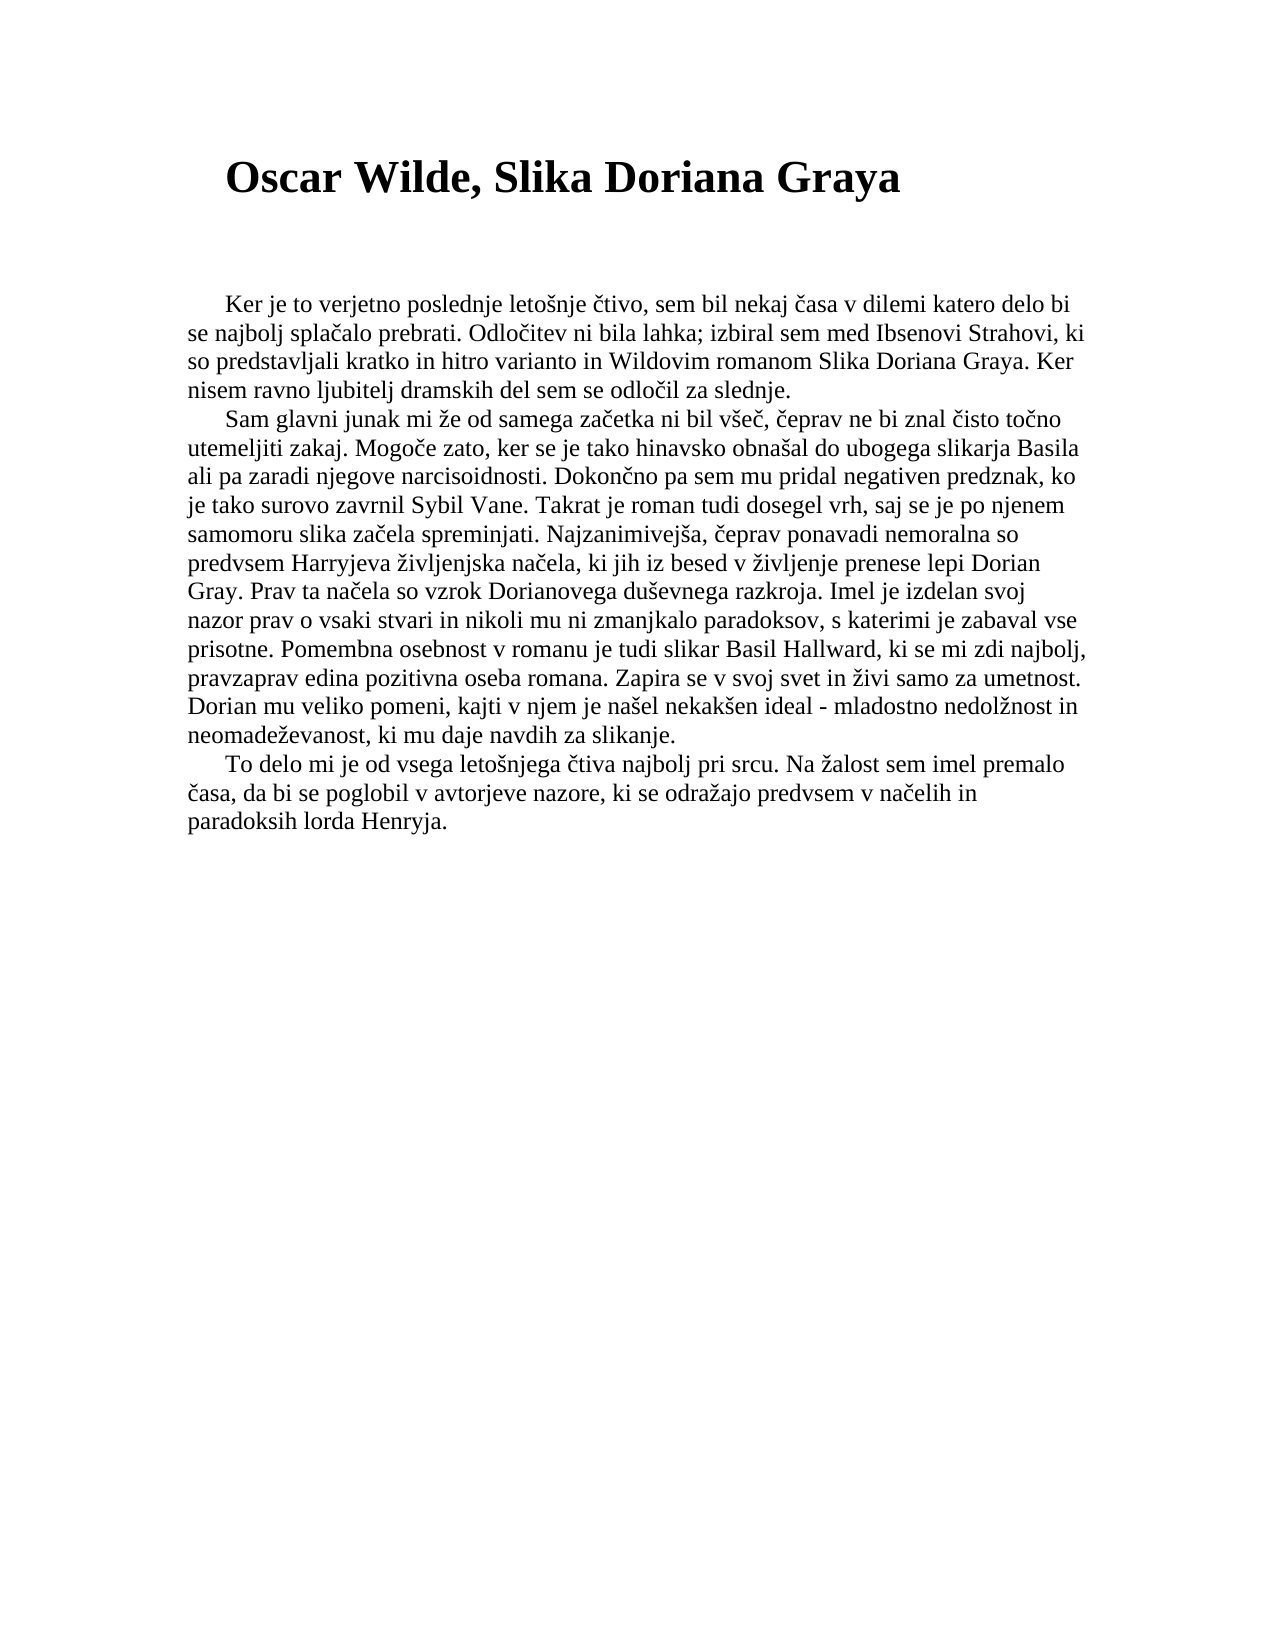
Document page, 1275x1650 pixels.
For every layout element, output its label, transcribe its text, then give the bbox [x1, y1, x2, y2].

text To delo mi je od vsega letošnjega čtiva najbolj pri srcu. Na žalost sem imel premalo časa, da bi se poglobil v avtorjeve nazore, ki se odražajo predvsem v načelih in paradoksih lorda Henryja. [187, 749, 1087, 835]
text Ker je to verjetno poslednje letošnje čtivo, sem bil nekaj časa v dilemi katero delo bi se najbolj splačalo prebrati. Odločitev ni bila lahka; izbiral sem med Ibsenovi Strahovi, ki so predstavljali kratko in hitro varianto in Wildovim romanom Slika Doriana Graya. Ker nisem ravno ljubitelj dramskih del sem se odločil za slednje. [187, 289, 1087, 404]
text Oscar Wilde, Slika Doriana Graya [187, 150, 1087, 203]
text Sam glavni junak mi že od samega začetka ni bil všeč, čeprav ne bi znal čisto točno utemeljiti zakaj. Mogoče zato, ker se je tako hinavsko obnašal do ubogega slikarja Basila ali pa zaradi njegove narcisoidnosti. Dokončno pa sem mu pridal negativen predznak, ko je tako surovo zavrnil Sybil Vane. Takrat je roman tudi dosegel vrh, saj se je po njenem samomoru slika začela spreminjati. Najzanimivejša, čeprav ponavadi nemoralna so predvsem Harryjeva življenjska načela, ki jih iz besed v življenje prenese lepi Dorian Gray. Prav ta načela so vzrok Dorianovega duševnega razkroja. Imel je izdelan svoj nazor prav o vsaki stvari in nikoli mu ni zmanjkalo paradoksov, s katerimi je zabaval vse prisotne. Pomembna osebnost v romanu je tudi slikar Basil Hallward, ki se mi zdi najbolj, pravzaprav edina pozitivna oseba romana. Zapira se v svoj svet in živi samo za umetnost. Dorian mu veliko pomeni, kajti v njem je našel nekakšen ideal - mladostno nedolžnost in neomadeževanost, ki mu daje navdih za slikanje. [187, 404, 1087, 749]
